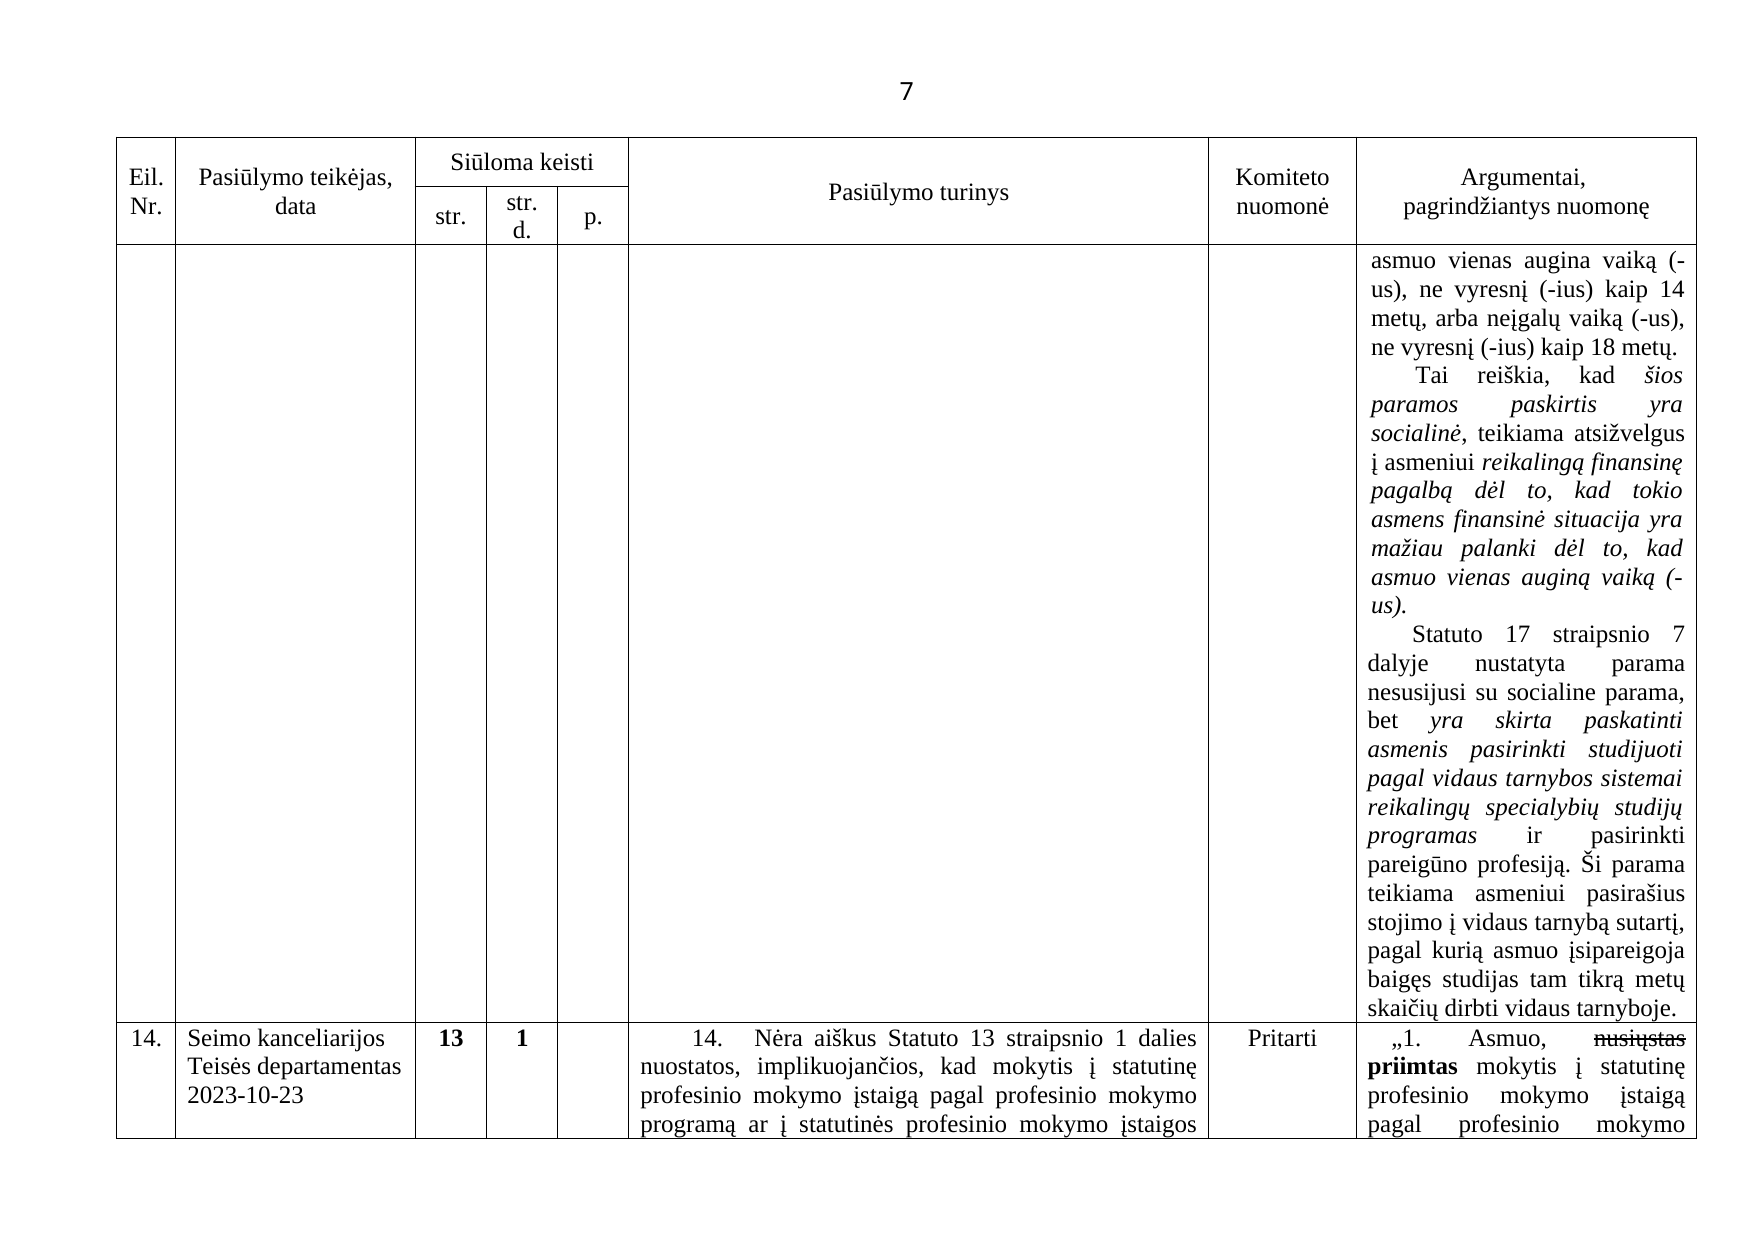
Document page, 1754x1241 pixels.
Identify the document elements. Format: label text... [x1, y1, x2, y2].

table_cell Pritarti [1209, 1023, 1356, 1138]
table_header Siūloma keisti [416, 138, 628, 186]
table_cell [416, 245, 486, 1022]
table_cell „1. Asmuo, nusiųstas priimtas mokytis į statutinę profesinio mokymo įstaigą pagal profesinio mokymo [1357, 1023, 1696, 1138]
table_cell [629, 245, 1208, 1022]
table_cell str. [416, 187, 486, 244]
table_cell str. d. [487, 187, 557, 244]
table_header Pasiūlymo teikėjas, data [176, 138, 415, 244]
table_cell 14. Nėra aiškus Statuto 13 straipsnio 1 dalies nuostatos, implikuojančios, kad mokytis į statutinę profesinio mokymo įstaigą pagal profesinio mokymo programą ar į statutinės profesinio mokymo įstaigos [629, 1023, 1208, 1138]
table_cell 1 [487, 1023, 557, 1138]
table_cell [117, 245, 175, 1022]
table_cell p. [558, 187, 628, 244]
table_cell Seimo kanceliarijos Teisės departamentas 2023-10-23 [176, 1023, 415, 1138]
table_cell asmuo vienas augina vaiką (-us), ne vyresnį (-ius) kaip 14 metų, arba neįgalų vaiką (-us), ne vyresnį (-ius) kaip 18 metų. Tai reiškia, kad šios paramos paskirtis yra socialinė, teikiama atsižvelgus į asmeniui reikalingą finansinę pagalbą dėl to, kad tokio asmens finansinė situacija yra mažiau palanki dėl to, kad asmuo vienas auginą vaiką (-us). Statuto 17 straipsnio 7 dalyje nustatyta parama nesusijusi su socialine parama, bet yra skirta paskatinti asmenis pasirinkti studijuoti pagal vidaus tarnybos sistemai reikalingų specialybių studijų programas ir pasirinkti pareigūno profesiją. Ši parama teikiama asmeniui pasirašius stojimo į vidaus tarnybą sutartį, pagal kurią asmuo įsipareigoja baigęs studijas tam tikrą metų skaičių dirbti vidaus tarnyboje. [1357, 245, 1696, 1022]
table_header Eil. Nr. [117, 138, 175, 244]
table_cell [1209, 245, 1356, 1022]
table_cell [558, 245, 628, 1022]
table_header Pasiūlymo turinys [629, 138, 1208, 244]
table_header Argumentai, pagrindžiantys nuomonę [1357, 138, 1696, 244]
table_cell 13 [416, 1023, 486, 1138]
table_header Komiteto nuomonė [1209, 138, 1356, 244]
table_cell 14. [117, 1023, 175, 1138]
table_cell [487, 245, 557, 1022]
table_cell [176, 245, 415, 1022]
table_cell [558, 1023, 628, 1138]
